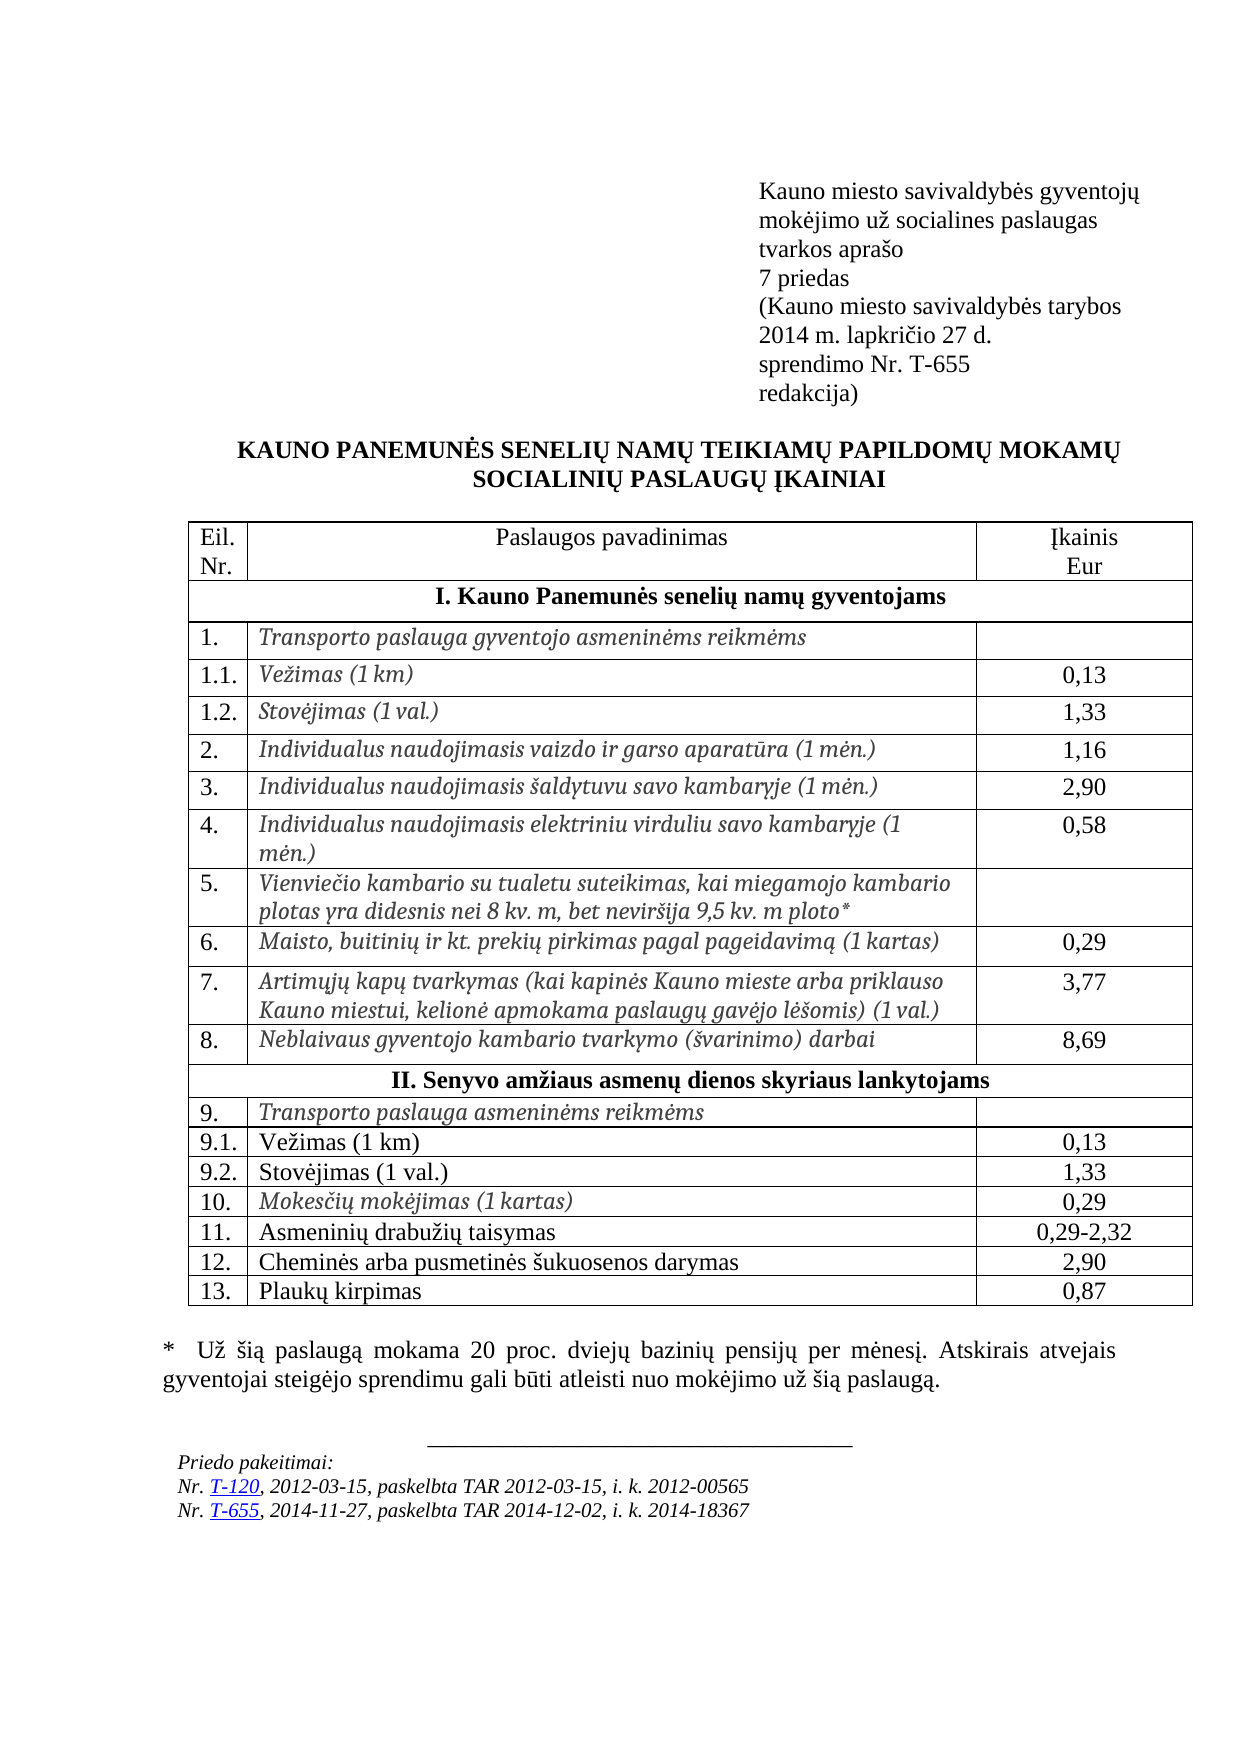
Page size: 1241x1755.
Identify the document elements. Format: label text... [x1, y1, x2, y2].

table_cell 3,77 [977, 967, 1192, 1024]
text 2014 m. lapkričio 27 d. [177, 320, 1181, 349]
table_cell Vežimas (1 km) [248, 660, 976, 696]
table_cell 3. [189, 772, 247, 809]
table_header Eil. Nr. [189, 523, 247, 580]
table_header Įkainis Eur [977, 523, 1192, 580]
table_cell 2. [189, 735, 247, 771]
table_cell Mokesčių mokėjimas (1 kartas) [248, 1187, 976, 1216]
table_header Paslaugos pavadinimas [248, 523, 976, 580]
table_cell 8. [189, 1025, 247, 1064]
table_cell 0,29 [977, 927, 1192, 966]
table_cell Vežimas (1 km) [248, 1128, 976, 1156]
table_cell 0,87 [977, 1276, 1192, 1305]
table_cell [977, 1098, 1192, 1126]
table_cell 9.2. [189, 1157, 247, 1186]
table_cell 1,33 [977, 697, 1192, 734]
table_cell 2,90 [977, 772, 1192, 809]
table_cell I. Kauno Panemunės senelių namų gyventojams [189, 581, 1192, 621]
text (Kauno miesto savivaldybės tarybos [177, 291, 1181, 320]
table_cell Cheminės arba pusmetinės šukuosenos darymas [248, 1247, 976, 1275]
table_cell 7. [189, 967, 247, 1024]
text * Už šią paslaugą mokama 20 proc. dviejų bazinių pensijų per mėnesį. Atskirais atvejais gyventojai steigėjo sprendimu gali būti atleisti nuo mokėjimo už šią paslaugą. [162, 1335, 1117, 1392]
table_cell 0,29-2,32 [977, 1217, 1192, 1246]
text KAUNO PANEMUNĖS SENELIŲ NAMŲ TEIKIAMŲ PAPILDOMŲ MOKAMŲ SOCIALINIŲ PASLAUGŲ ĮKAINIAI [177, 435, 1181, 493]
table_cell Individualus naudojimasis elektriniu virduliu savo kambaryje (1 mėn.) [248, 810, 976, 867]
table_cell 9.1. [189, 1128, 247, 1156]
table_cell 0,29 [977, 1187, 1192, 1216]
text sprendimo Nr. T-655 [177, 349, 1181, 378]
table_cell Plaukų kirpimas [248, 1276, 976, 1305]
table_cell 1.1. [189, 660, 247, 696]
table_cell 11. [189, 1217, 247, 1246]
table_cell 1,33 [977, 1157, 1192, 1186]
table_cell Vienviečio kambario su tualetu suteikimas, kai miegamojo kambario plotas yra didesnis nei 8 kv. m, bet neviršija 9,5 kv. m ploto* [248, 869, 976, 926]
table_cell 1,16 [977, 735, 1192, 771]
table_cell Individualus naudojimasis vaizdo ir garso aparatūra (1 mėn.) [248, 735, 976, 771]
table_cell Transporto paslauga asmeninėms reikmėms [248, 1098, 976, 1126]
table_cell 0,58 [977, 810, 1192, 867]
text Kauno miesto savivaldybės gyventojų mokėjimo už socialines paslaugas [758, 176, 1181, 234]
table_cell 4. [189, 810, 247, 867]
text Nr. T-655, 2014-11-27, paskelbta TAR 2014-12-02, i. k. 2014-18367 [177, 1498, 1181, 1522]
table_cell Artimųjų kapų tvarkymas (kai kapinės Kauno mieste arba priklauso Kauno miestui, kelionė apmokama paslaugų gavėjo lėšomis) (1 val.) [248, 967, 976, 1024]
table_cell Neblaivaus gyventojo kambario tvarkymo (švarinimo) darbai [248, 1025, 976, 1064]
table_cell 1.2. [189, 697, 247, 734]
text 7 priedas [177, 263, 1181, 291]
table_cell Individualus naudojimasis šaldytuvu savo kambaryje (1 mėn.) [248, 772, 976, 809]
table_cell 0,13 [977, 660, 1192, 696]
table_cell 0,13 [977, 1128, 1192, 1156]
text __________________________________ [162, 1421, 1117, 1450]
table_cell 10. [189, 1187, 247, 1216]
table_cell [977, 623, 1192, 659]
table_cell 8,69 [977, 1025, 1192, 1064]
table_cell Asmeninių drabužių taisymas [248, 1217, 976, 1246]
table_cell II. Senyvo amžiaus asmenų dienos skyriaus lankytojams [189, 1065, 1192, 1097]
table_cell 2,90 [977, 1247, 1192, 1275]
table_cell Maisto, buitinių ir kt. prekių pirkimas pagal pageidavimą (1 kartas) [248, 927, 976, 966]
table_cell [977, 869, 1192, 926]
table_cell 12. [189, 1247, 247, 1275]
text Priedo pakeitimai: [177, 1450, 1181, 1474]
text Nr. T-120, 2012-03-15, paskelbta TAR 2012-03-15, i. k. 2012-00565 [177, 1474, 1181, 1498]
text tvarkos aprašo [177, 234, 1181, 263]
table_cell 9. [189, 1098, 247, 1126]
table_cell 1. [189, 623, 247, 659]
table_cell Transporto paslauga gyventojo asmeninėms reikmėms [248, 623, 976, 659]
text redakcija) [177, 378, 1181, 406]
table_cell 5. [189, 869, 247, 926]
table_cell 6. [189, 927, 247, 966]
table_cell Stovėjimas (1 val.) [248, 697, 976, 734]
table_cell 13. [189, 1276, 247, 1305]
table_cell Stovėjimas (1 val.) [248, 1157, 976, 1186]
